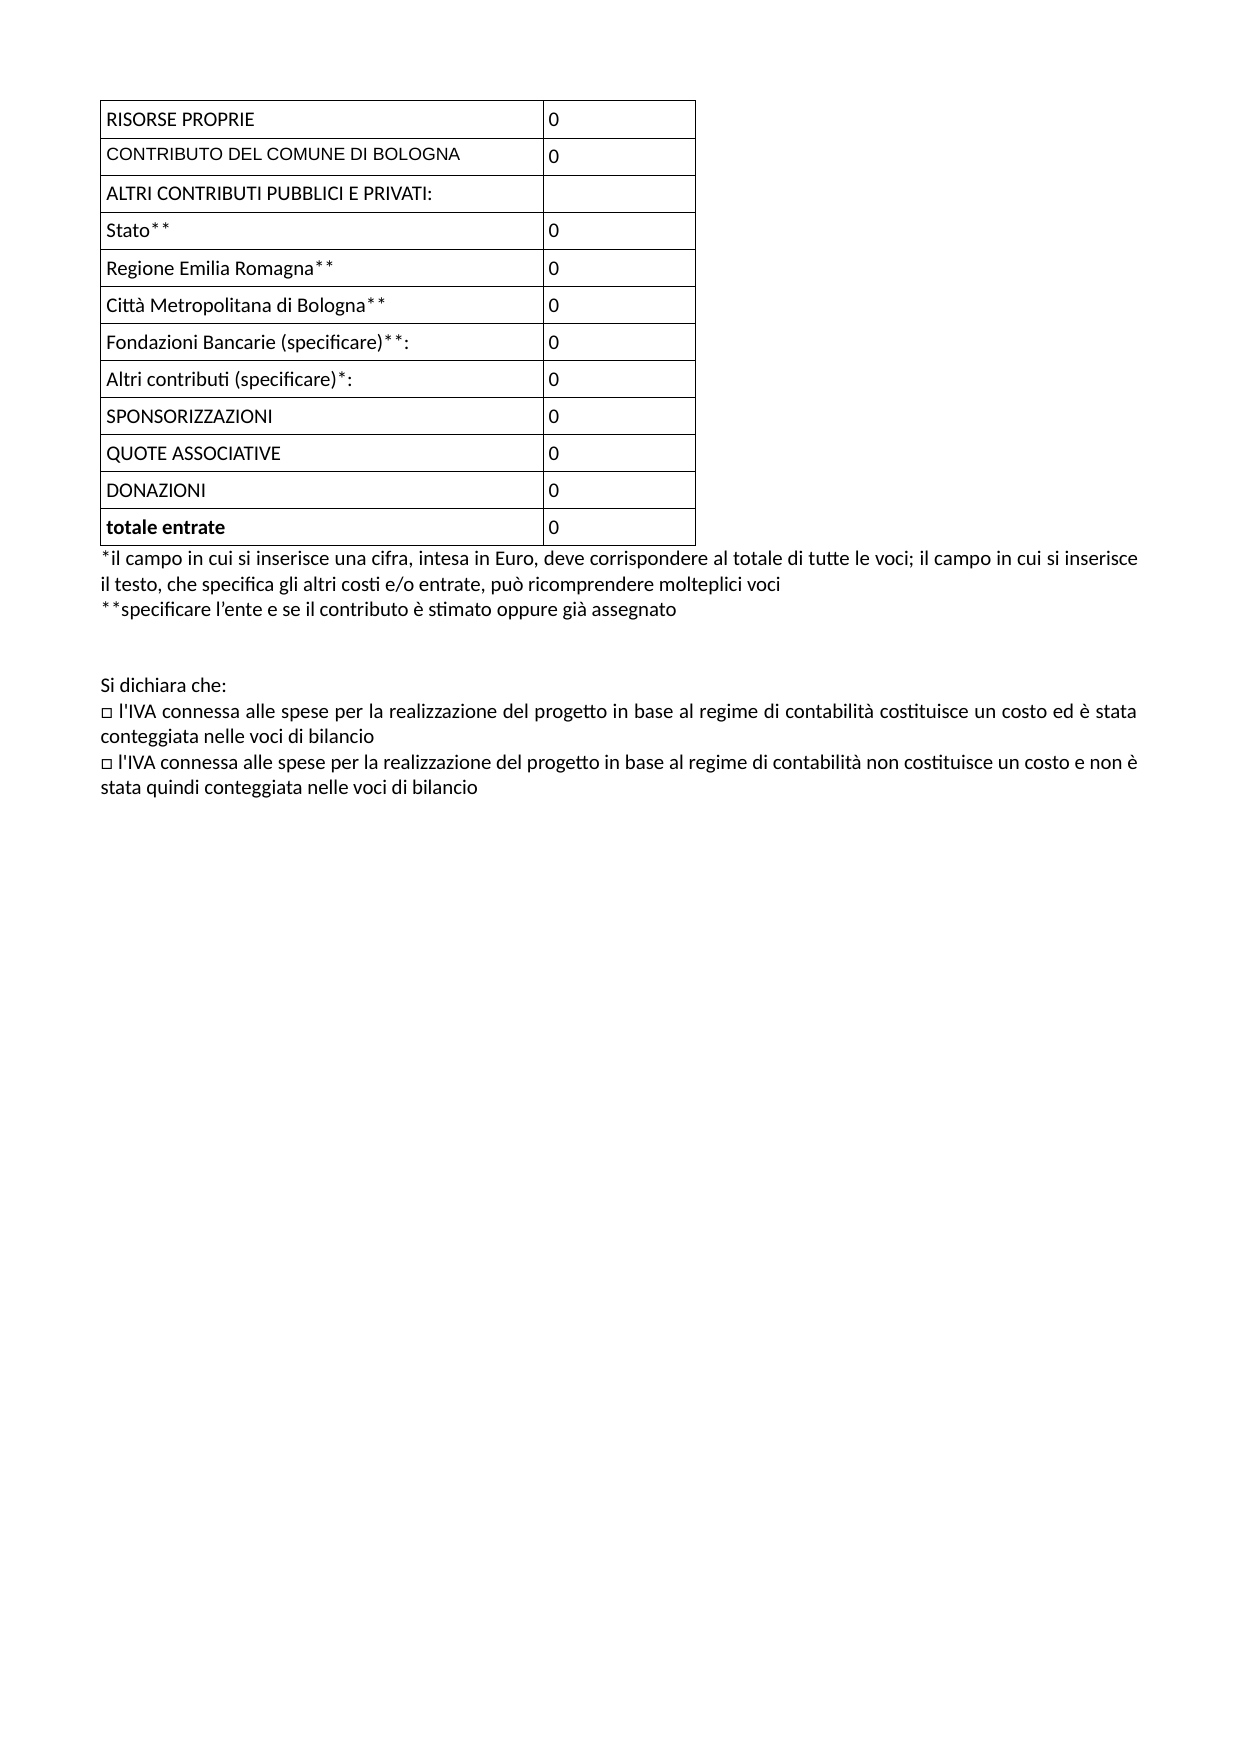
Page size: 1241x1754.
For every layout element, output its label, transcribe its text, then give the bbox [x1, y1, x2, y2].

text □ l'IVA connessa alle spese per la realizzazione del progetto in base al regime di contabilità costituisce un costo ed è stata conteggiata nelle voci di bilancio [100, 698, 1140, 749]
text *il campo in cui si inserisce una cifra, intesa in Euro, deve corrispondere al totale di tutte le voci; il campo in cui si inserisce il testo, che specifica gli altri costi e/o entrate, può ricomprendere molteplici voci [100, 546, 1140, 596]
table_cell Stato** [101, 213, 543, 249]
table_cell 0 [544, 435, 695, 471]
table_cell Fondazioni Bancarie (specificare)**: [101, 324, 543, 360]
table_cell 0 [544, 509, 695, 545]
table_cell ALTRI CONTRIBUTI PUBBLICI E PRIVATI: [101, 176, 543, 212]
table_cell 0 [544, 324, 695, 360]
text **specificare l’ente e se il contributo è stimato oppure già assegnato [100, 596, 1140, 622]
table_cell RISORSE PROPRIE [101, 101, 543, 137]
table_cell 0 [544, 213, 695, 249]
table_cell [544, 176, 695, 212]
table_cell 0 [544, 472, 695, 508]
table_cell totale entrate [101, 509, 543, 545]
table_cell Regione Emilia Romagna** [101, 250, 543, 286]
table_cell 0 [544, 101, 695, 137]
text □ l'IVA connessa alle spese per la realizzazione del progetto in base al regime di contabilità non costituisce un costo e non è stata quindi conteggiata nelle voci di bilancio [100, 749, 1140, 800]
table_cell 0 [544, 250, 695, 286]
text Si dichiara che: [100, 673, 1140, 698]
table_cell Altri contributi (specificare)*: [101, 361, 543, 397]
table_cell DONAZIONI [101, 472, 543, 508]
table_cell 0 [544, 139, 695, 174]
table_cell QUOTE ASSOCIATIVE [101, 435, 543, 471]
table_cell SPONSORIZZAZIONI [101, 398, 543, 434]
table_cell Città Metropolitana di Bologna** [101, 287, 543, 323]
table_cell 0 [544, 398, 695, 434]
table_cell 0 [544, 361, 695, 397]
table_cell CONTRIBUTO DEL COMUNE DI BOLOGNA [101, 139, 543, 174]
table_cell 0 [544, 287, 695, 323]
